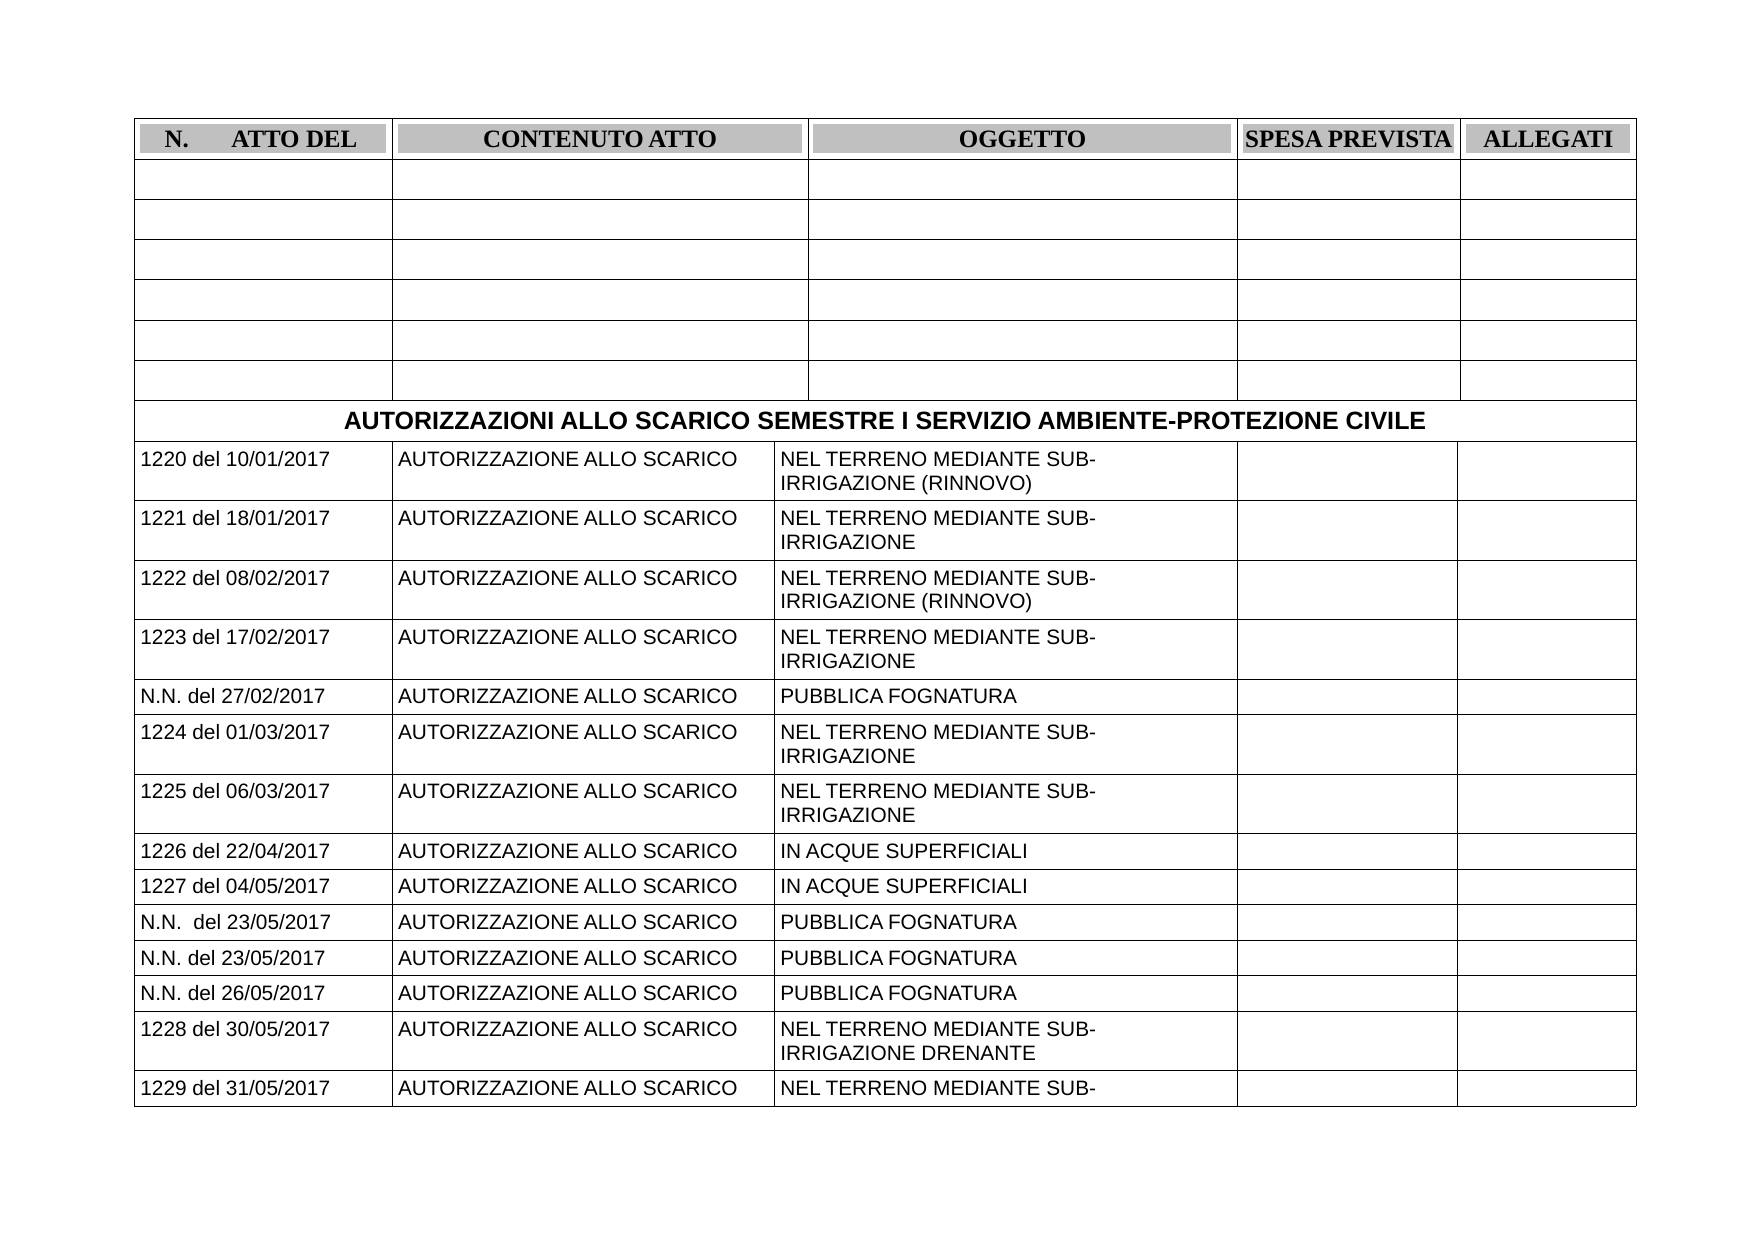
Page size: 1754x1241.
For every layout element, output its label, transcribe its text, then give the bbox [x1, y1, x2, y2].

table_cell AUTORIZZAZIONE ALLO SCARICO [393, 620, 774, 678]
table_cell AUTORIZZAZIONE ALLO SCARICO [393, 870, 774, 904]
table_cell AUTORIZZAZIONE ALLO SCARICO [393, 1071, 774, 1106]
table_cell [393, 361, 808, 400]
table_cell [1238, 976, 1457, 1011]
table_header OGGETTO [809, 119, 1237, 158]
table_cell [1238, 775, 1457, 833]
table_cell [135, 361, 392, 400]
table_cell [1458, 1071, 1636, 1106]
table_header CONTENUTO ATTO [393, 119, 808, 158]
table_cell NEL TERRENO MEDIANTE SUB-IRRIGAZIONE DRENANTE [775, 1012, 1237, 1070]
table_cell [1458, 1012, 1636, 1070]
table_cell [1458, 715, 1636, 773]
table_cell [1458, 834, 1636, 868]
table_cell [1238, 715, 1457, 773]
table_cell [135, 280, 392, 320]
table_cell [809, 200, 1237, 239]
table_cell AUTORIZZAZIONE ALLO SCARICO [393, 501, 774, 559]
table_cell NEL TERRENO MEDIANTE SUB-IRRIGAZIONE [775, 501, 1237, 559]
table_cell [1238, 321, 1460, 360]
table_cell NEL TERRENO MEDIANTE SUB-IRRIGAZIONE [775, 775, 1237, 833]
table_cell [809, 321, 1237, 360]
table_cell 1225 del 06/03/2017 [135, 775, 392, 833]
table_cell PUBBLICA FOGNATURA [775, 976, 1237, 1011]
table_cell 1229 del 31/05/2017 [135, 1071, 392, 1106]
table_cell AUTORIZZAZIONE ALLO SCARICO [393, 941, 774, 975]
table_header N. ATTO DEL [135, 119, 392, 158]
table_cell N.N. del 26/05/2017 [135, 976, 392, 1011]
table_cell NEL TERRENO MEDIANTE SUB-IRRIGAZIONE [775, 620, 1237, 678]
table_cell [1238, 680, 1457, 714]
table_cell [1238, 501, 1457, 559]
table_cell 1224 del 01/03/2017 [135, 715, 392, 773]
table_cell IN ACQUE SUPERFICIALI [775, 870, 1237, 904]
table_cell 1228 del 30/05/2017 [135, 1012, 392, 1070]
table_cell [1238, 561, 1457, 619]
table_cell [1461, 160, 1636, 199]
table_cell N.N. del 27/02/2017 [135, 680, 392, 714]
table_cell NEL TERRENO MEDIANTE SUB- [775, 1071, 1237, 1106]
table_cell [135, 160, 392, 199]
table_cell AUTORIZZAZIONE ALLO SCARICO [393, 834, 774, 868]
table_cell [1238, 160, 1460, 199]
table_cell IN ACQUE SUPERFICIALI [775, 834, 1237, 868]
table_cell NEL TERRENO MEDIANTE SUB-IRRIGAZIONE (RINNOVO) [775, 561, 1237, 619]
table_cell [1238, 200, 1460, 239]
table_cell AUTORIZZAZIONE ALLO SCARICO [393, 680, 774, 714]
table_cell [1238, 280, 1460, 320]
table_cell [1238, 361, 1460, 400]
table_cell 1221 del 18/01/2017 [135, 501, 392, 559]
table_cell [135, 200, 392, 239]
table_cell [135, 240, 392, 279]
table_cell [135, 321, 392, 360]
table_cell [1238, 1071, 1457, 1106]
table_cell PUBBLICA FOGNATURA [775, 680, 1237, 714]
table_cell [1238, 240, 1460, 279]
table_cell AUTORIZZAZIONE ALLO SCARICO [393, 976, 774, 1011]
table_header ALLEGATI [1461, 119, 1636, 158]
table_cell [1458, 620, 1636, 678]
table_cell [1461, 200, 1636, 239]
table_cell [1238, 442, 1457, 500]
table_cell [809, 160, 1237, 199]
table_cell [809, 280, 1237, 320]
table_cell [1458, 905, 1636, 939]
table_cell [809, 361, 1237, 400]
table_cell [1458, 941, 1636, 975]
table_cell PUBBLICA FOGNATURA [775, 941, 1237, 975]
table_cell 1227 del 04/05/2017 [135, 870, 392, 904]
table_cell N.N. del 23/05/2017 [135, 905, 392, 939]
table_cell [1458, 775, 1636, 833]
table_cell 1226 del 22/04/2017 [135, 834, 392, 868]
table_cell 1220 del 10/01/2017 [135, 442, 392, 500]
table_cell [1461, 280, 1636, 320]
table_cell [393, 160, 808, 199]
table_cell [1461, 321, 1636, 360]
table_cell [1238, 905, 1457, 939]
table_cell AUTORIZZAZIONE ALLO SCARICO [393, 442, 774, 500]
table_cell [1461, 361, 1636, 400]
table_cell [1458, 442, 1636, 500]
table_cell AUTORIZZAZIONE ALLO SCARICO [393, 1012, 774, 1070]
table_cell AUTORIZZAZIONE ALLO SCARICO [393, 775, 774, 833]
table_cell AUTORIZZAZIONI ALLO SCARICO SEMESTRE I SERVIZIO AMBIENTE-PROTEZIONE CIVILE [135, 401, 1636, 441]
table_cell 1223 del 17/02/2017 [135, 620, 392, 678]
table_cell [1458, 501, 1636, 559]
table_cell AUTORIZZAZIONE ALLO SCARICO [393, 561, 774, 619]
table_cell NEL TERRENO MEDIANTE SUB-IRRIGAZIONE (RINNOVO) [775, 442, 1237, 500]
table_cell N.N. del 23/05/2017 [135, 941, 392, 975]
table_cell [1458, 976, 1636, 1011]
table_cell [393, 321, 808, 360]
table_header SPESA PREVISTA [1238, 119, 1460, 158]
table_cell [1238, 1012, 1457, 1070]
table_cell [1458, 561, 1636, 619]
table_cell [393, 200, 808, 239]
table_cell [393, 280, 808, 320]
table_cell [1461, 240, 1636, 279]
table_cell AUTORIZZAZIONE ALLO SCARICO [393, 715, 774, 773]
table_cell [1238, 834, 1457, 868]
table_cell [1238, 620, 1457, 678]
table_cell NEL TERRENO MEDIANTE SUB-IRRIGAZIONE [775, 715, 1237, 773]
table_cell [809, 240, 1237, 279]
table_cell [393, 240, 808, 279]
table_cell PUBBLICA FOGNATURA [775, 905, 1237, 939]
table_cell [1458, 870, 1636, 904]
table_cell AUTORIZZAZIONE ALLO SCARICO [393, 905, 774, 939]
table_cell [1238, 941, 1457, 975]
table_cell [1458, 680, 1636, 714]
table_cell [1238, 870, 1457, 904]
table_cell 1222 del 08/02/2017 [135, 561, 392, 619]
